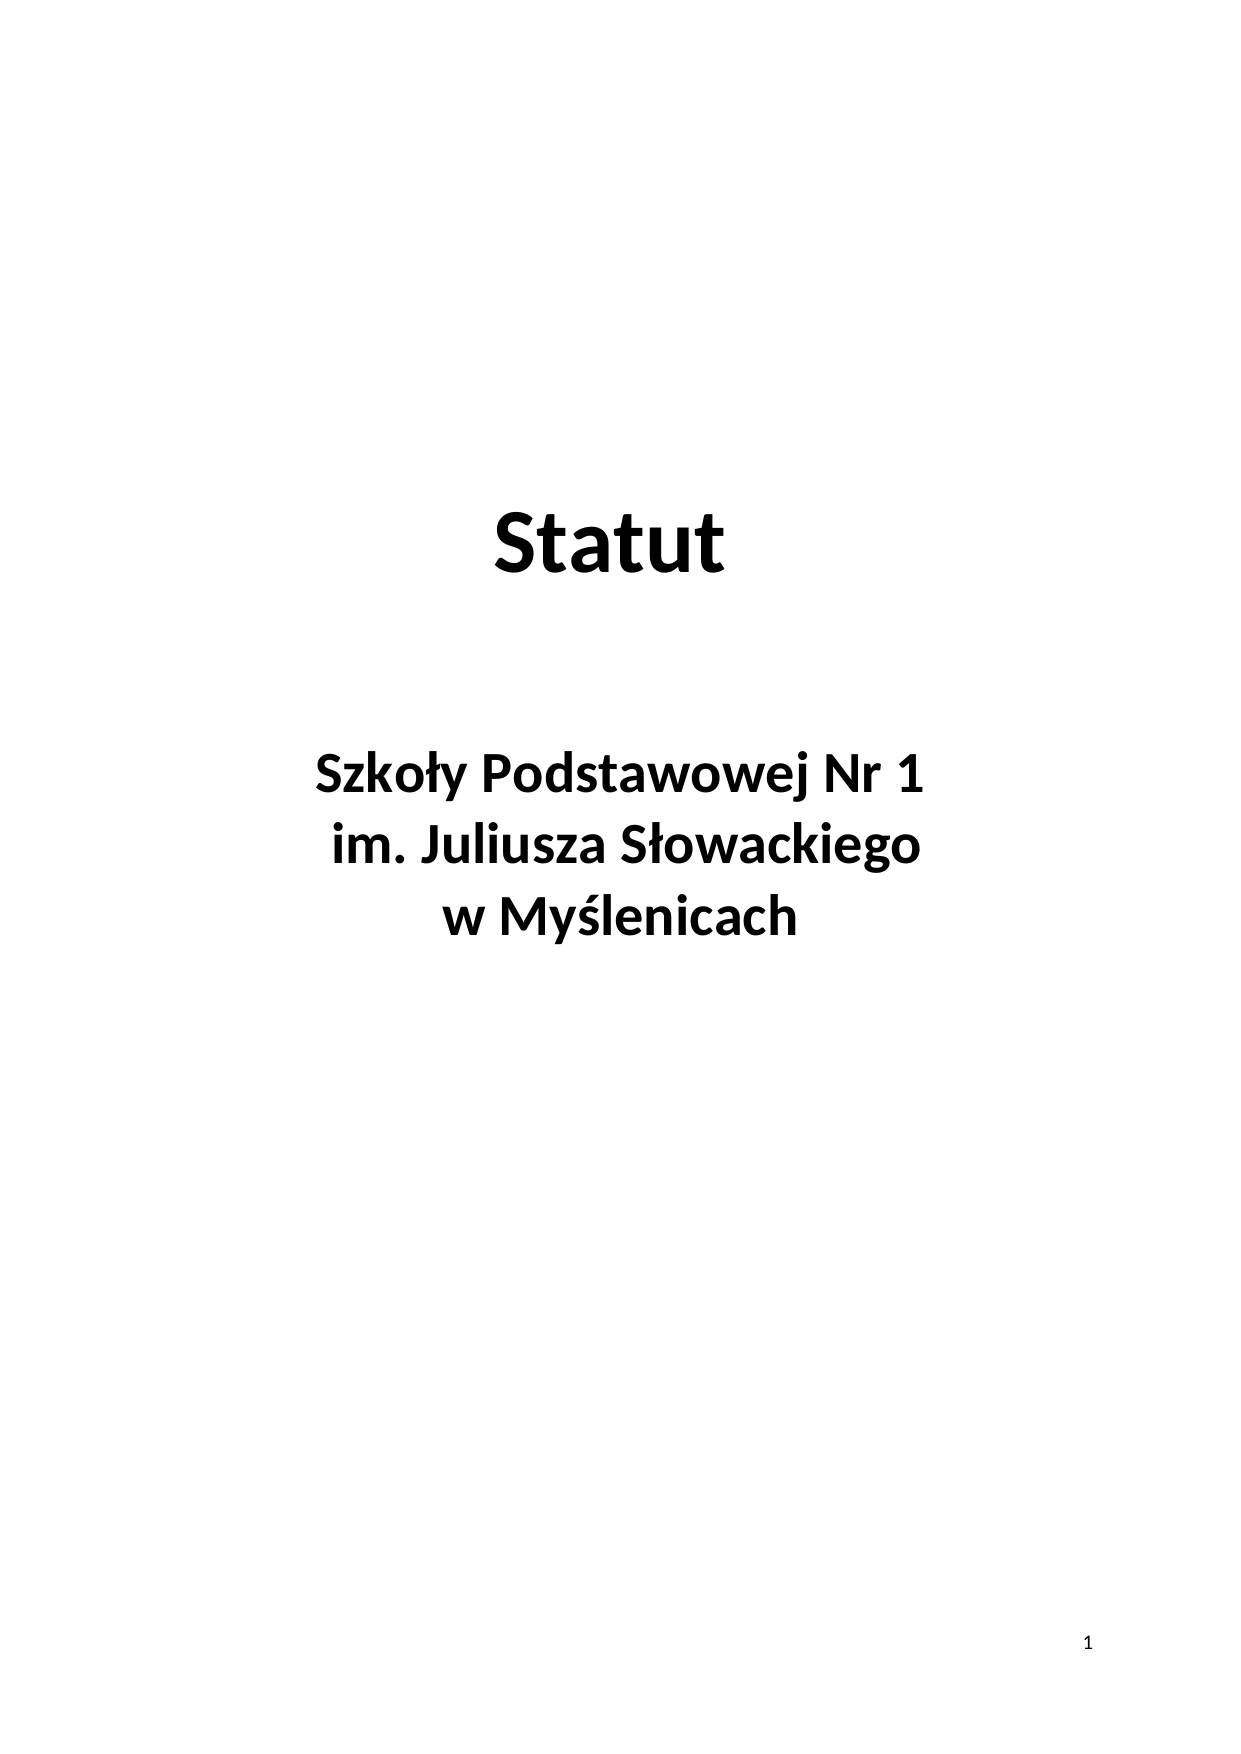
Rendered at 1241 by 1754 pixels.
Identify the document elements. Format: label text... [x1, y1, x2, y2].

text Szkoły Podstawowej Nr 1 im. Juliusza Słowackiego w Myślenicach [148, 736, 1093, 949]
text Statut [148, 483, 1093, 595]
